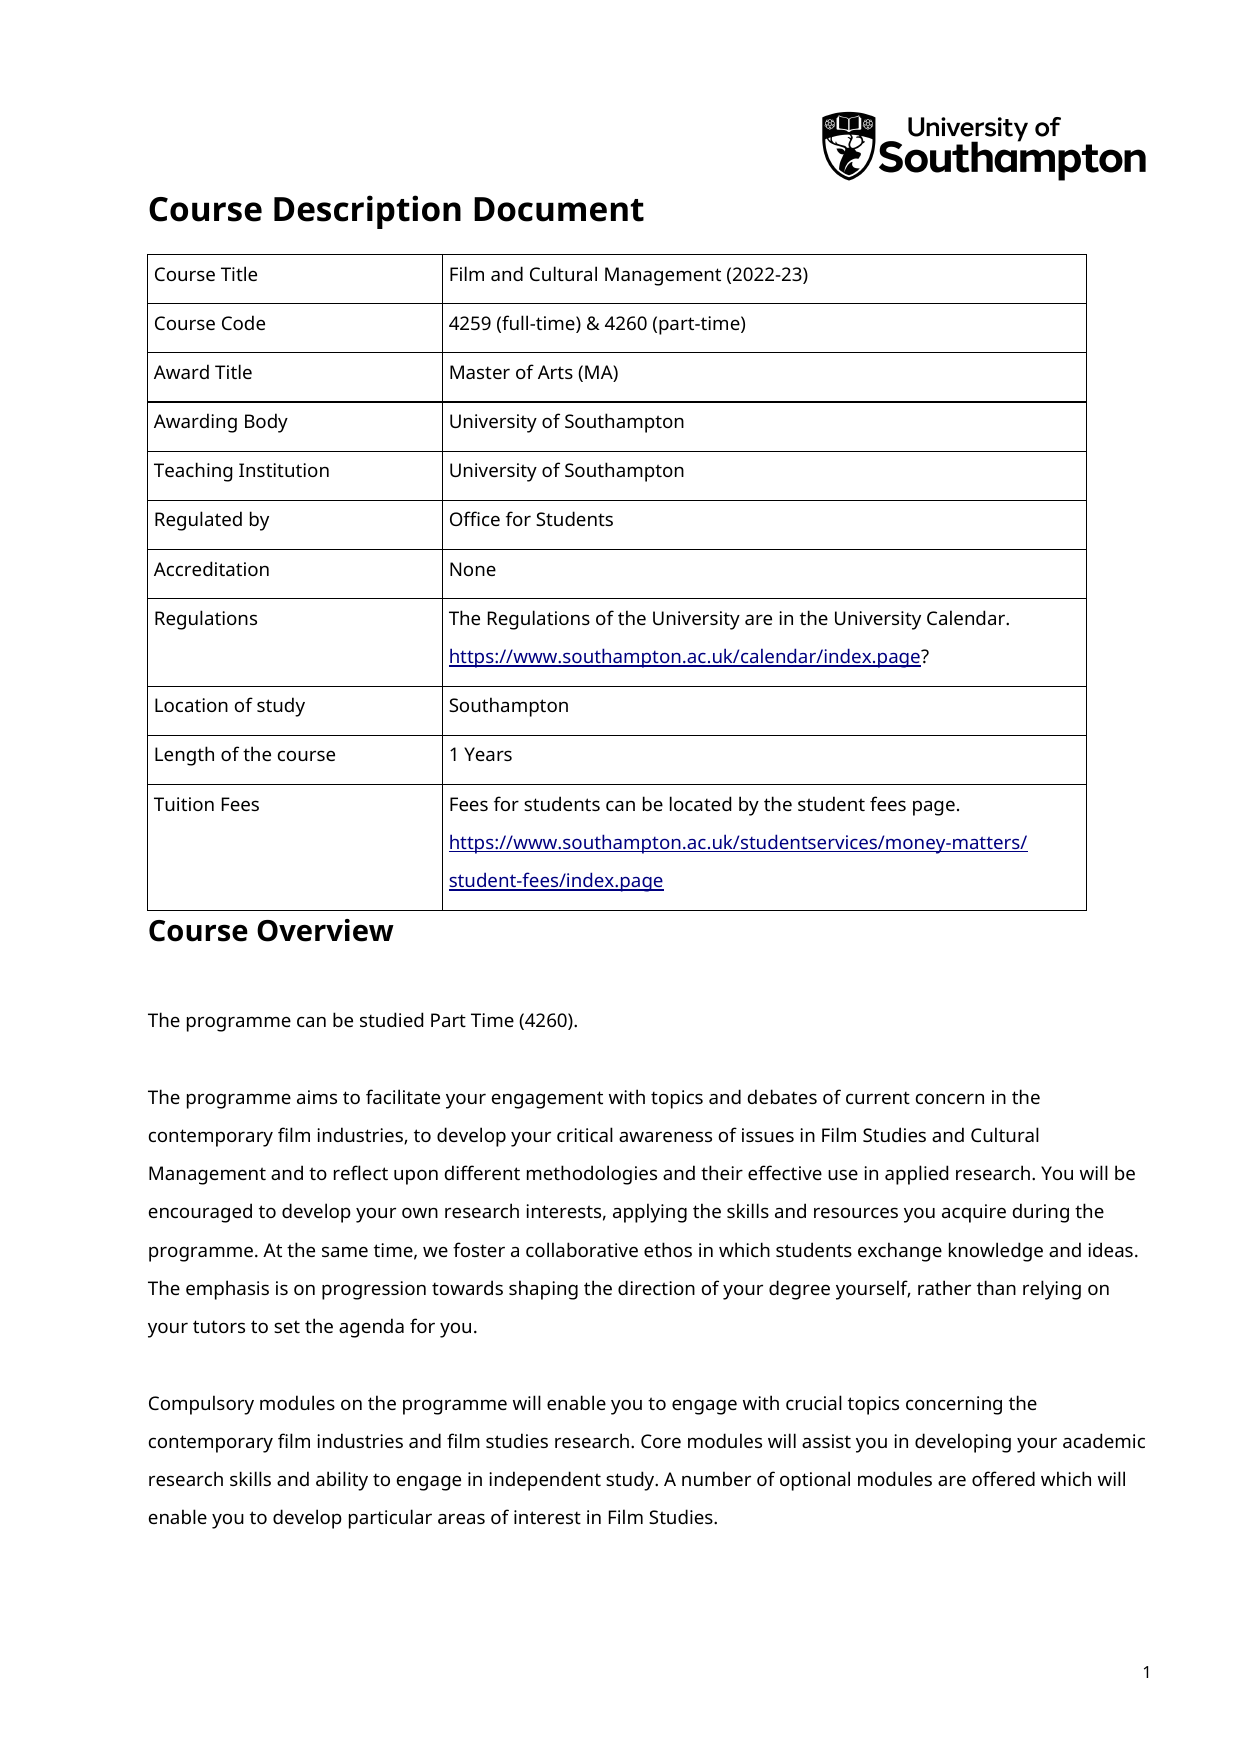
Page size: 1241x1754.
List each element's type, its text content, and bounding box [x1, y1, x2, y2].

table_cell None [443, 550, 1086, 598]
table_cell University of Southampton [443, 452, 1086, 500]
table_header Course Title [148, 255, 442, 303]
text The programme can be studied Part Time (4260). The programme aims to facilitate your engagement with topics and debates of current concern in the contemporary film industries, to develop your critical awareness of issues in Film Studies and Cultural Management and to reflect upon different methodologies and their effective use in applied research. You will be encouraged to develop your own research interests, applying the skills and resources you acquire during the programme. At the same time, we foster a collaborative ethos in which students exchange knowledge and ideas. The emphasis is on progression towards shaping the direction of your degree yourself, rather than relying on your tutors to set the agenda for you. Compulsory modules on the programme will enable you to engage with crucial topics concerning the contemporary film industries and film studies research. Core modules will assist you in developing your academic research skills and ability to engage in independent study. A number of optional modules are offered which will enable you to develop particular areas of interest in Film Studies. [148, 1007, 1152, 1530]
table_cell Regulated by [148, 501, 442, 549]
table_cell The Regulations of the University are in the University Calendar. https://www.southampton.ac.uk/calendar/index.page? [443, 599, 1086, 686]
table_cell Location of study [148, 687, 442, 735]
table_cell Regulations [148, 599, 442, 686]
table_cell Fees for students can be located by the student fees page. https://www.southampton.ac.uk/studentservices/money-matters/student-fees/index.page [443, 785, 1086, 909]
table_cell Tuition Fees [148, 785, 442, 909]
table_cell Master of Arts (MA) [443, 353, 1086, 401]
table_cell Southampton [443, 687, 1086, 735]
table_cell Length of the course [148, 736, 442, 784]
table_cell Course Code [148, 304, 442, 352]
table_cell Teaching Institution [148, 452, 442, 500]
table_cell Accreditation [148, 550, 442, 598]
table_cell Award Title [148, 353, 442, 401]
table_cell 1 Years [443, 736, 1086, 784]
table_cell University of Southampton [443, 403, 1086, 451]
subtitle Course Description Document [148, 186, 1152, 231]
subtitle Course Overview [148, 911, 1152, 950]
table_header Film and Cultural Management (2022-23) [443, 255, 1086, 303]
table_cell Office for Students [443, 501, 1086, 549]
table_cell 4259 (full-time) & 4260 (part-time) [443, 304, 1086, 352]
table_cell Awarding Body [148, 403, 442, 451]
